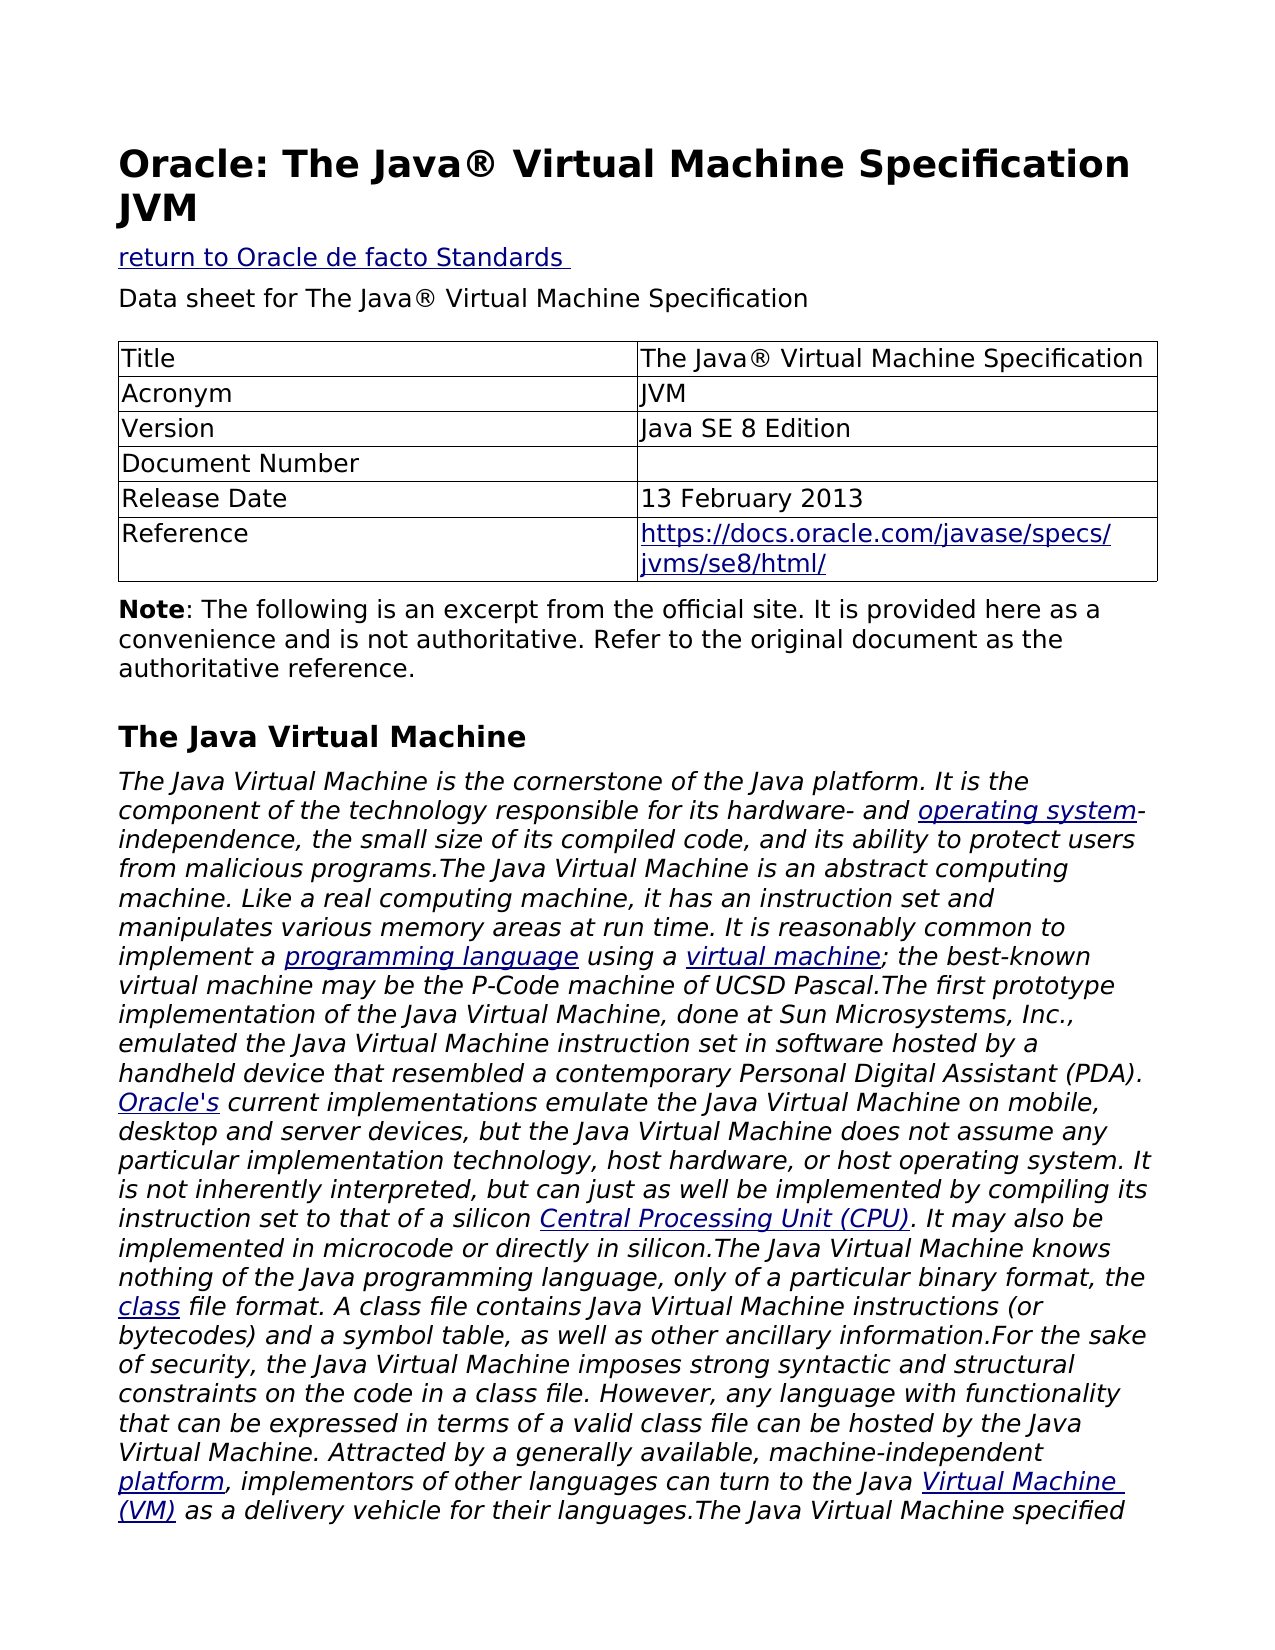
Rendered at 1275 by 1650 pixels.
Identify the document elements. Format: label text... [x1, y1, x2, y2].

table_header Title [119, 342, 637, 376]
subtitle Oracle: The Java® Virtual Machine Specification JVM [118, 143, 1157, 230]
text Note: The following is an excerpt from the official site. It is provided here as a convenience and is not authoritative. Refer to the original document as the authoritative reference. [118, 596, 1157, 683]
table_cell Document Number [119, 447, 637, 481]
text Data sheet for The Java® Virtual Machine Specification [118, 284, 1157, 314]
subtitle The Java Virtual Machine [118, 721, 1157, 755]
table_cell https://docs.oracle.com/javase/specs/jvms/se8/html/ [638, 518, 1157, 581]
text The Java Virtual Machine is the cornerstone of the Java platform. It is the component of the technology responsible for its hardware- and operating system-independence, the small size of its compiled code, and its ability to protect users from malicious programs.The Java Virtual Machine is an abstract computing machine. Like a real computing machine, it has an instruction set and manipulates various memory areas at run time. It is reasonably common to implement a programming language using a virtual machine; the best-known virtual machine may be the P-Code machine of UCSD Pascal.The first prototype implementation of the Java Virtual Machine, done at Sun Microsystems, Inc., emulated the Java Virtual Machine instruction set in software hosted by a handheld device that resembled a contemporary Personal Digital Assistant (PDA). Oracle's current implementations emulate the Java Virtual Machine on mobile, desktop and server devices, but the Java Virtual Machine does not assume any particular implementation technology, host hardware, or host operating system. It is not inherently interpreted, but can just as well be implemented by compiling its instruction set to that of a silicon Central Processing Unit (CPU). It may also be implemented in microcode or directly in silicon.The Java Virtual Machine knows nothing of the Java programming language, only of a particular binary format, the class file format. A class file contains Java Virtual Machine instructions (or bytecodes) and a symbol table, as well as other ancillary information.For the sake of security, the Java Virtual Machine imposes strong syntactic and structural constraints on the code in a class file. However, any language with functionality that can be expressed in terms of a valid class file can be hosted by the Java Virtual Machine. Attracted by a generally available, machine-independent platform, implementors of other languages can turn to the Java Virtual Machine (VM) as a delivery vehicle for their languages.The Java Virtual Machine specified [118, 767, 1157, 1526]
table_header The Java® Virtual Machine Specification [638, 342, 1157, 376]
table_cell JVM [638, 377, 1157, 411]
table_cell Version [119, 412, 637, 446]
table_cell Java SE 8 Edition [638, 412, 1157, 446]
table_cell 13 February 2013 [638, 482, 1157, 517]
table_cell Release Date [119, 482, 637, 517]
table_cell Acronym [119, 377, 637, 411]
text return to Oracle de facto Standards [118, 243, 1157, 272]
table_cell Reference [119, 518, 637, 581]
table_cell [638, 447, 1157, 481]
